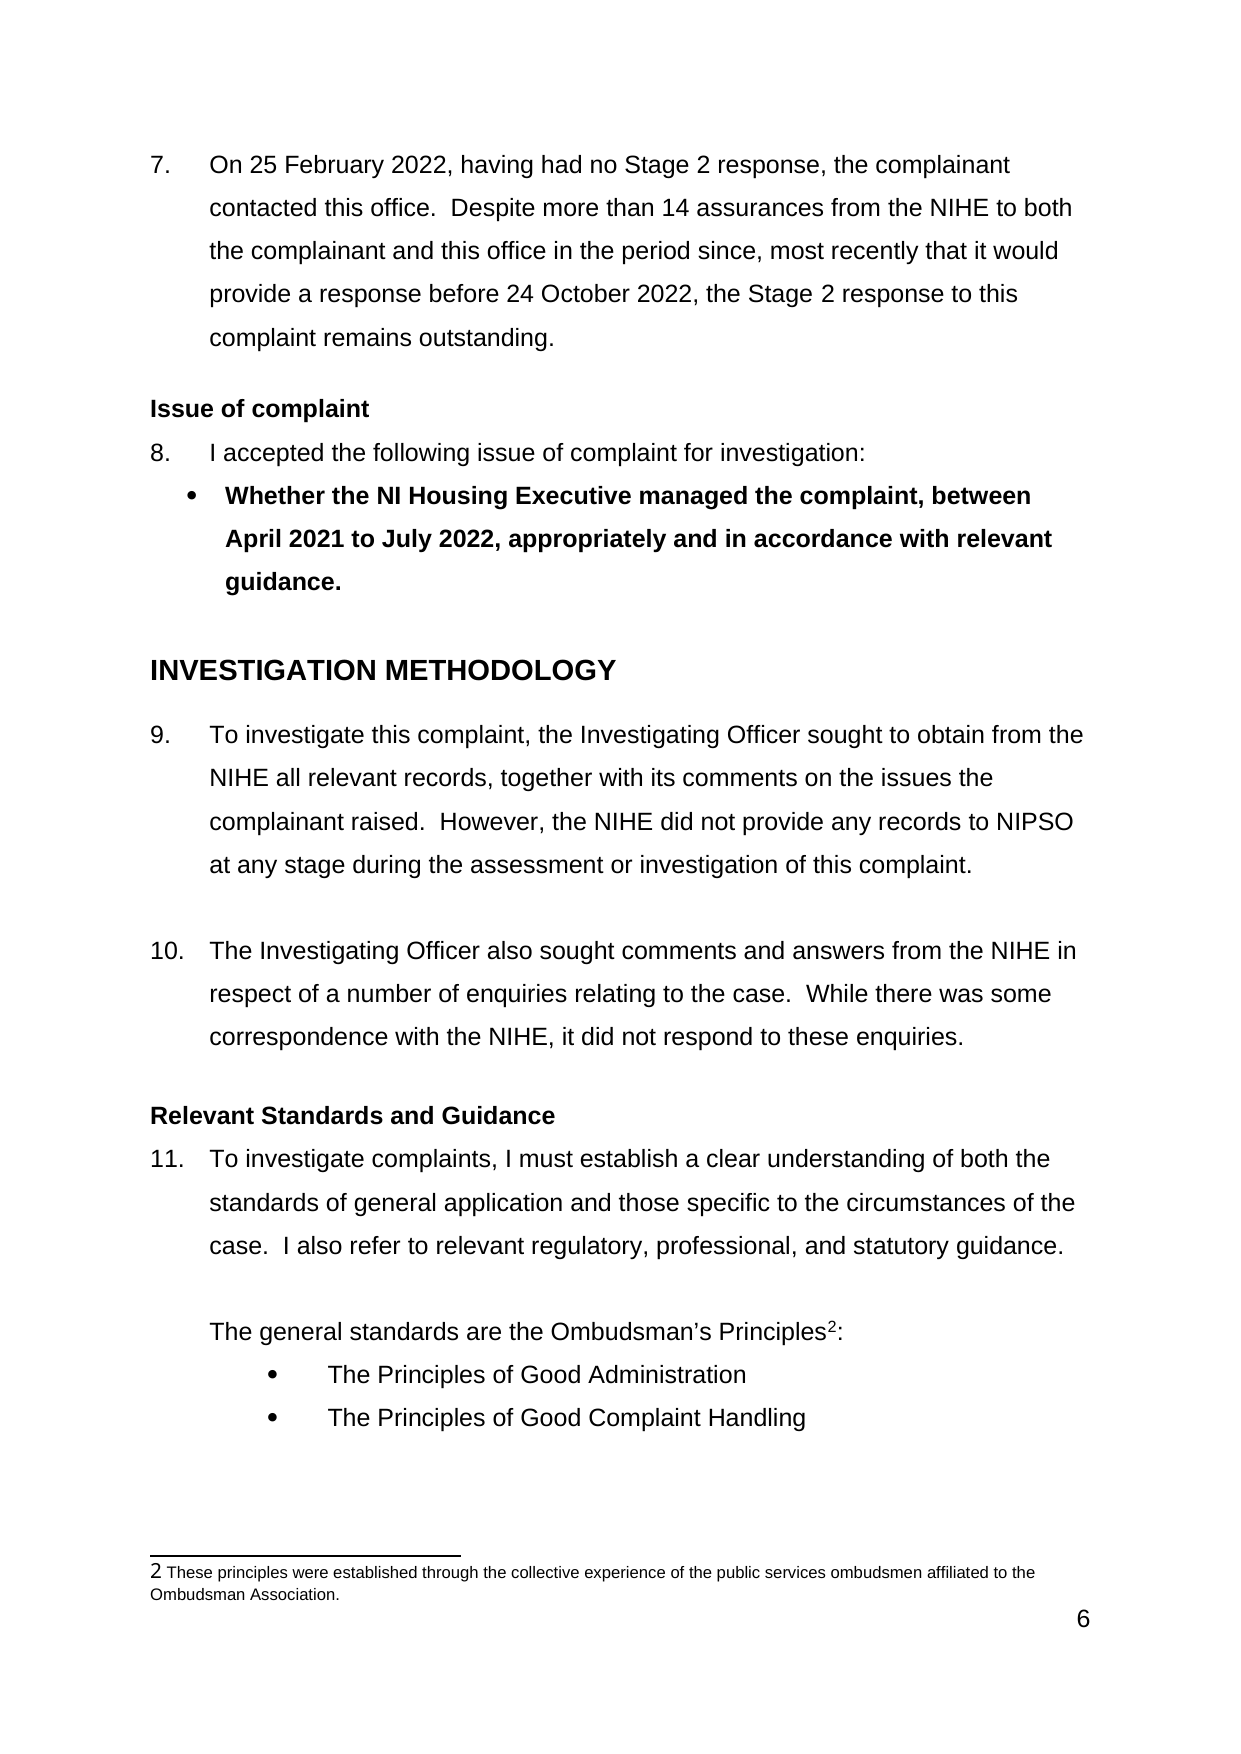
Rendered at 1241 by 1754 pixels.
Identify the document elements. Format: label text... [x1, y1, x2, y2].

list To investigate complaints, I must establish a clear understanding of both the standards of general application and those specific to the circumstances of the case. I also refer to relevant regulatory, professional, and statutory guidance. [150, 1144, 1090, 1259]
text Issue of complaint [150, 394, 1090, 423]
list The Investigating Officer also sought comments and answers from the NIHE in respect of a number of enquiries relating to the case. While there was some correspondence with the NIHE, it did not respond to these enquiries. [150, 936, 1090, 1051]
list To investigate this complaint, the Investigating Officer sought to obtain from the NIHE all relevant records, together with its comments on the issues the complainant raised. However, the NIHE did not provide any records to NIPSO at any stage during the assessment or investigation of this complaint. [150, 720, 1090, 878]
text INVESTIGATION METHODOLOGY [150, 653, 1090, 687]
list I accepted the following issue of complaint for investigation: [150, 437, 1090, 466]
text The general standards are the Ombudsman’s Principles: [150, 1317, 1090, 1346]
list The Principles of Good Administration [268, 1360, 1090, 1389]
text Relevant Standards and Guidance [150, 1101, 1090, 1130]
list The Principles of Good Complaint Handling [268, 1403, 1090, 1432]
list On 25 February 2022, having had no Stage 2 response, the complainant contacted this office. Despite more than 14 assurances from the NIHE to both the complainant and this office in the period since, most recently that it would provide a response before 24 October 2022, the Stage 2 response to this complaint remains outstanding. [150, 150, 1090, 351]
list Whether the NI Housing Executive managed the complaint, between April 2021 to July 2022, appropriately and in accordance with relevant guidance. [187, 481, 1090, 596]
text These principles were established through the collective experience of the public services ombudsmen affiliated to the Ombudsman Association. [150, 1556, 1090, 1604]
